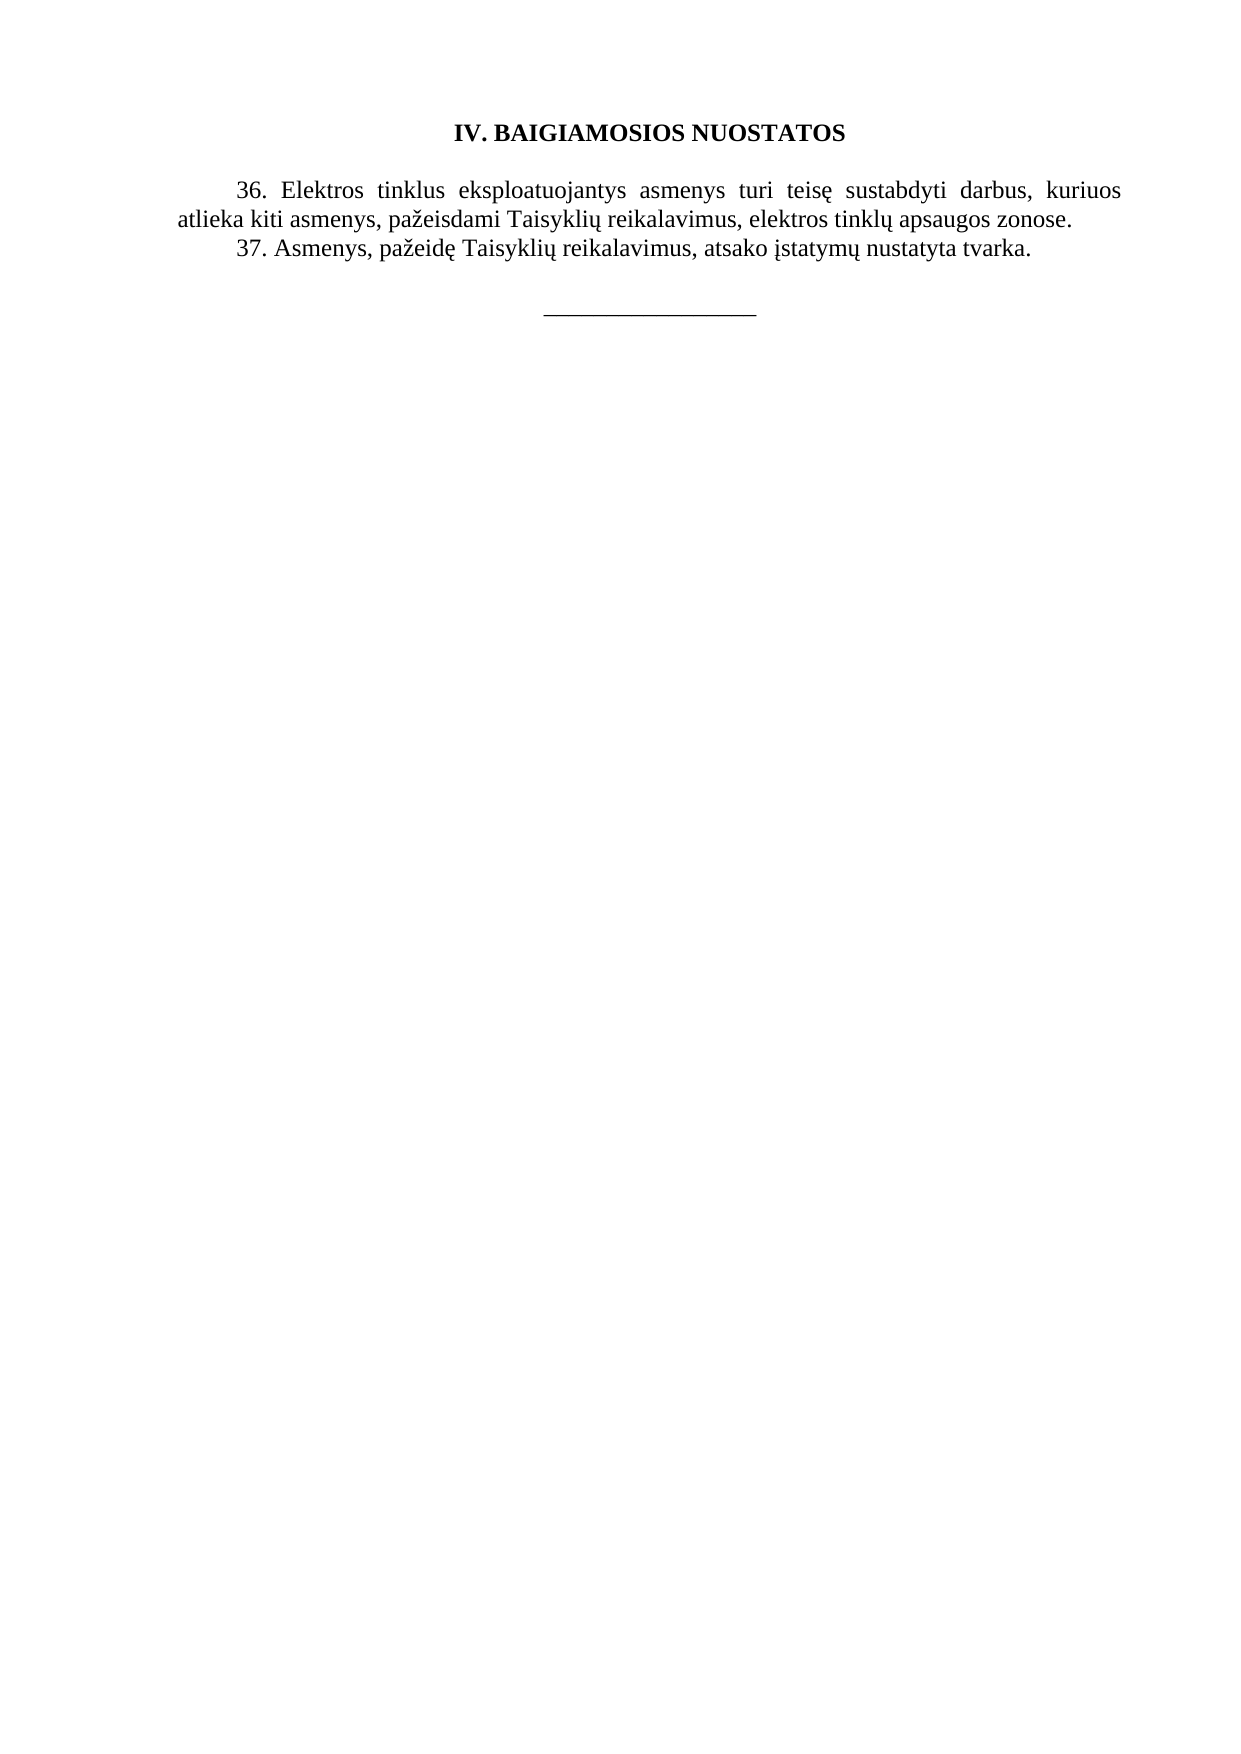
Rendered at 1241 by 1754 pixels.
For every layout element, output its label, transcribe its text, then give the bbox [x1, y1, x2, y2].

text IV. BAIGIAMOSIOS NUOSTATOS [177, 118, 1122, 147]
text 36. Elektros tinklus eksploatuojantys asmenys turi teisę sustabdyti darbus, kuriuos atlieka kiti asmenys, pažeisdami Taisyklių reikalavimus, elektros tinklų apsaugos zonose. [177, 176, 1122, 233]
text _________________ [177, 291, 1122, 319]
text 37. Asmenys, pažeidę Taisyklių reikalavimus, atsako įstatymų nustatyta tvarka. [177, 233, 1122, 262]
